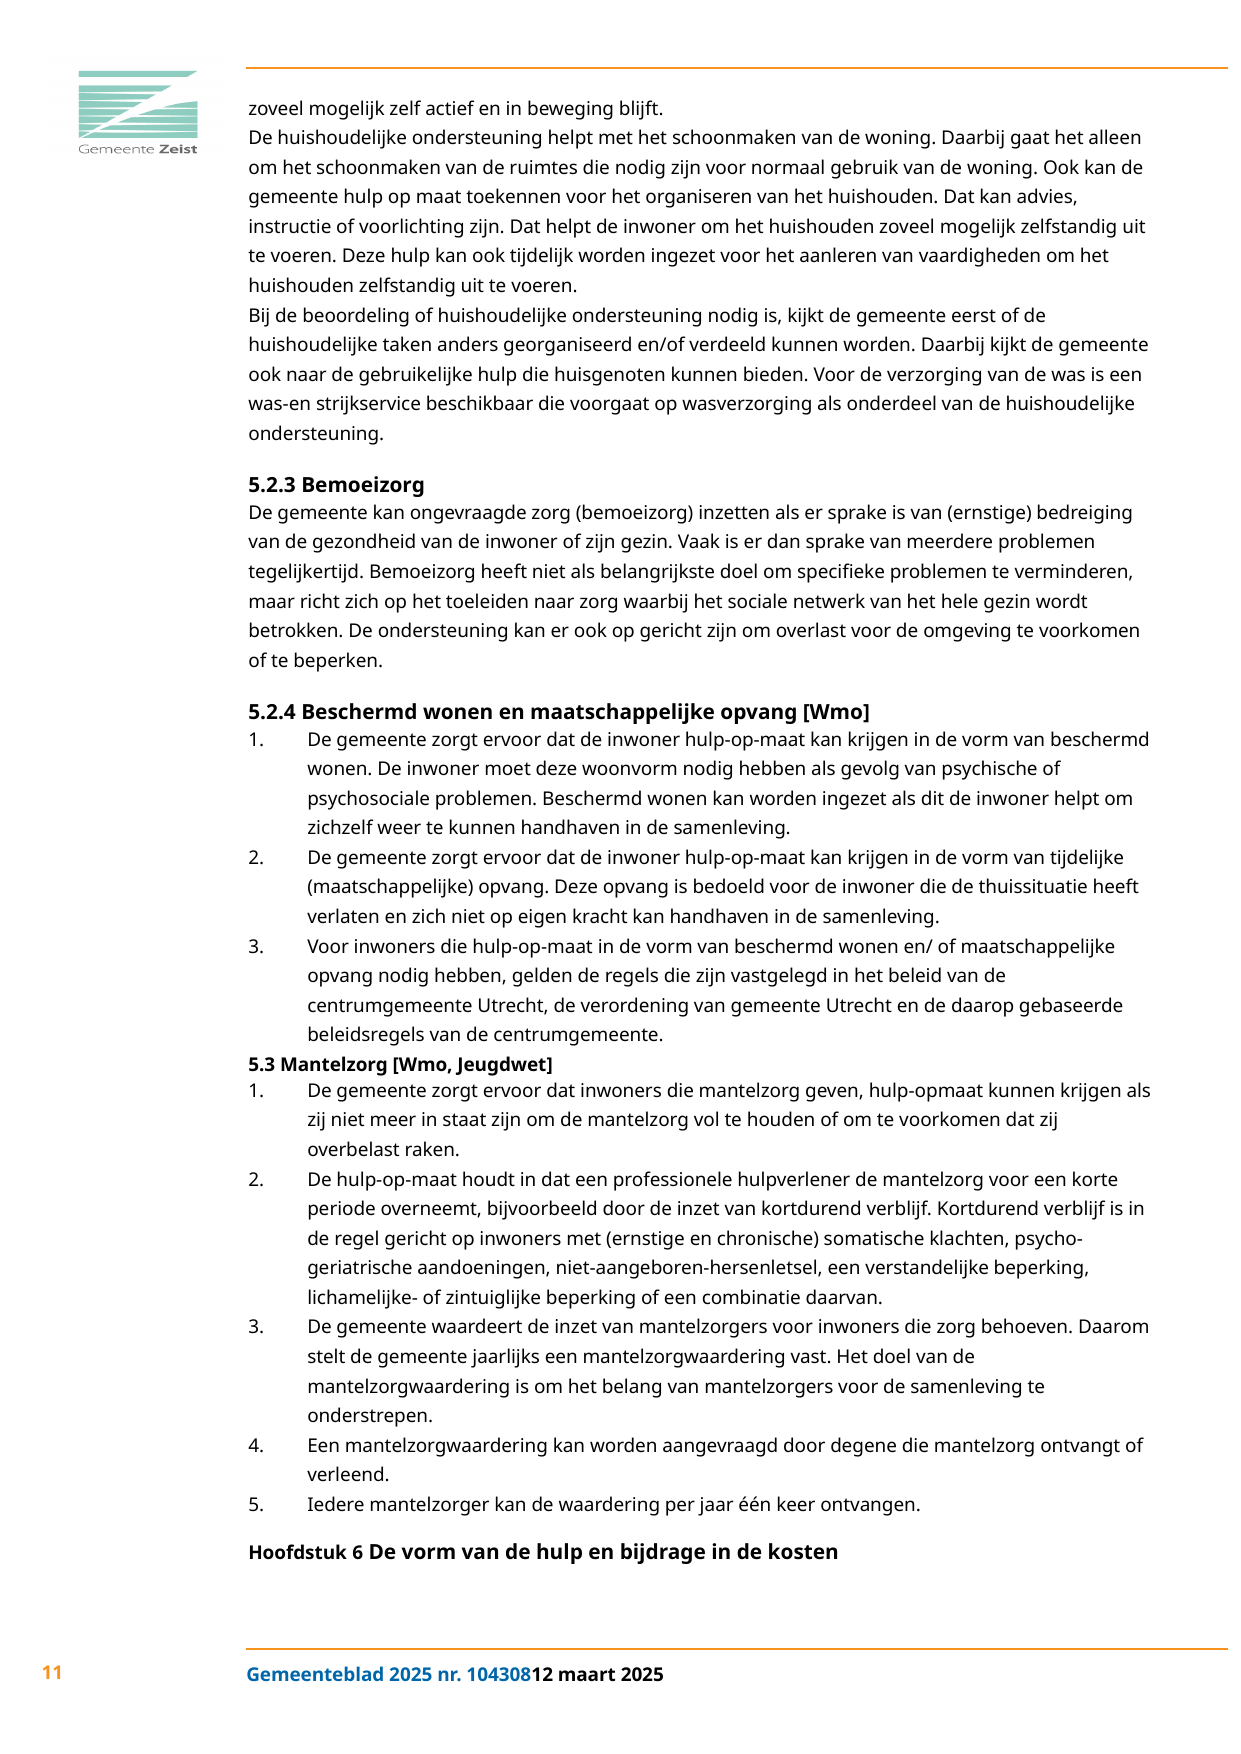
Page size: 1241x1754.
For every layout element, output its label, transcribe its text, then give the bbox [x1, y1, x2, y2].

text De gemeente kan ongevraagde zorg (bemoeizorg) inzetten als er sprake is van (ernstige) bedreiging van de gezondheid van de inwoner of zijn gezin. Vaak is er dan sprake van meerdere problemen tegelijkertijd. Bemoeizorg heeft niet als belangrijkste doel om specifieke problemen te verminderen, maar richt zich op het toeleiden naar zorg waarbij het sociale netwerk van het hele gezin wordt betrokken. De ondersteuning kan er ook op gericht zijn om overlast voor de omgeving te voorkomen of te beperken. [248, 499, 1152, 673]
list De gemeente zorgt ervoor dat de inwoner hulp-op-maat kan krijgen in de vorm van beschermd wonen. De inwoner moet deze woonvorm nodig hebben als gevolg van psychische of psychosociale problemen. Beschermd wonen kan worden ingezet als dit de inwoner helpt om zichzelf weer te kunnen handhaven in de samenleving. [248, 726, 1152, 840]
list Iedere mantelzorger kan de waardering per jaar één keer ontvangen. [248, 1491, 1152, 1517]
list De hulp-op-maat houdt in dat een professionele hulpverlener de mantelzorg voor een korte periode overneemt, bijvoorbeeld door de inzet van kortdurend verblijf. Kortdurend verblijf is in de regel gericht op inwoners met (ernstige en chronische) somatische klachten, psycho-geriatrische aandoeningen, niet-aangeboren-hersenletsel, een verstandelijke beperking, lichamelijke- of zintuiglijke beperking of een combinatie daarvan. [248, 1166, 1152, 1310]
list Voor inwoners die hulp-op-maat in de vorm van beschermd wonen en/ of maatschappelijke opvang nodig hebben, gelden de regels die zijn vastgelegd in het beleid van de centrumgemeente Utrecht, de verordening van gemeente Utrecht en de daarop gebaseerde beleidsregels van de centrumgemeente. [248, 933, 1152, 1047]
picture [41, 47, 231, 172]
text 5.2.3 Bemoeizorg [248, 471, 1152, 499]
text 5.2.4 Beschermd wonen en maatschappelijke opvang [Wmo] [248, 697, 1152, 726]
list De gemeente zorgt ervoor dat inwoners die mantelzorg geven, hulp-opmaat kunnen krijgen als zij niet meer in staat zijn om de mantelzorg vol te houden of om te voorkomen dat zij overbelast raken. [248, 1077, 1152, 1162]
text Hoofdstuk 6 De vorm van de hulp en bijdrage in de kosten [248, 1537, 1152, 1565]
list Een mantelzorgwaardering kan worden aangevraagd door degene die mantelzorg ontvangt of verleend. [248, 1432, 1152, 1487]
text 5.3 Mantelzorg [Wmo, Jeugdwet] [248, 1051, 1152, 1077]
text zoveel mogelijk zelf actief en in beweging blijft. [248, 95, 1152, 121]
list De gemeente zorgt ervoor dat de inwoner hulp-op-maat kan krijgen in de vorm van tijdelijke (maatschappelijke) opvang. Deze opvang is bedoeld voor de inwoner die de thuissituatie heeft verlaten en zich niet op eigen kracht kan handhaven in de samenleving. [248, 844, 1152, 929]
text Bij de beoordeling of huishoudelijke ondersteuning nodig is, kijkt de gemeente eerst of de huishoudelijke taken anders georganiseerd en/of verdeeld kunnen worden. Daarbij kijkt de gemeente ook naar de gebruikelijke hulp die huisgenoten kunnen bieden. Voor de verzorging van de was is een was-en strijkservice beschikbaar die voorgaat op wasverzorging als onderdeel van de huishoudelijke ondersteuning. [248, 302, 1152, 446]
list De gemeente waardeert de inzet van mantelzorgers voor inwoners die zorg behoeven. Daarom stelt de gemeente jaarlijks een mantelzorgwaardering vast. Het doel van de mantelzorgwaardering is om het belang van mantelzorgers voor de samenleving te onderstrepen. [248, 1314, 1152, 1428]
text De huishoudelijke ondersteuning helpt met het schoonmaken van de woning. Daarbij gaat het alleen om het schoonmaken van de ruimtes die nodig zijn voor normaal gebruik van de woning. Ook kan de gemeente hulp op maat toekennen voor het organiseren van het huishouden. Dat kan advies, instructie of voorlichting zijn. Dat helpt de inwoner om het huishouden zoveel mogelijk zelfstandig uit te voeren. Deze hulp kan ook tijdelijk worden ingezet voor het aanleren van vaardigheden om het huishouden zelfstandig uit te voeren. [248, 124, 1152, 298]
